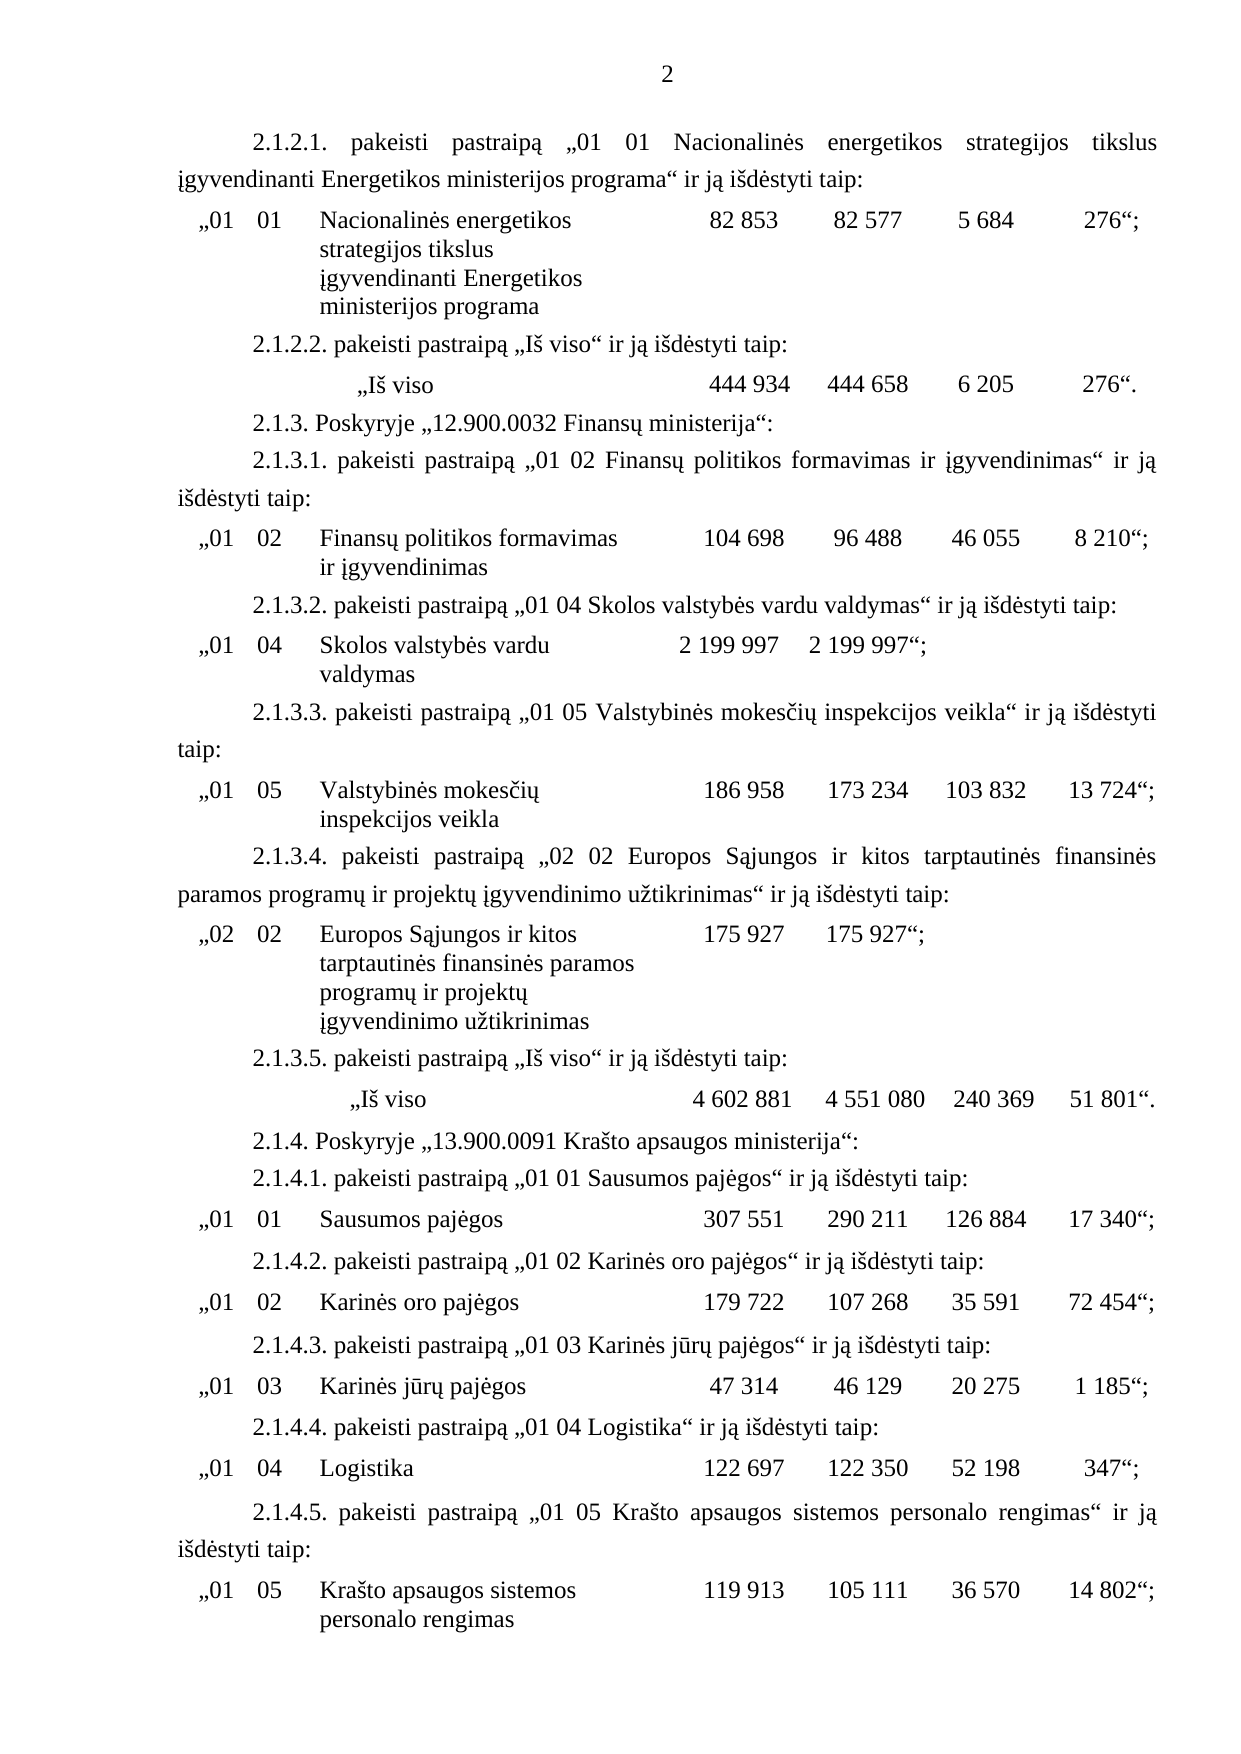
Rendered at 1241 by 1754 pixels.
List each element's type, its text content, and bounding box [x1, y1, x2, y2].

table_header 01 [246, 205, 308, 320]
table_header 17 340“; [1045, 1204, 1178, 1237]
table_header 04 [246, 631, 308, 688]
table_header 05 [246, 1575, 308, 1633]
table_header 122 350 [809, 1453, 927, 1488]
table_header Logistika [308, 1453, 646, 1488]
table_header 46 129 [809, 1371, 927, 1404]
table_header [646, 775, 691, 832]
table_header 276“. [1045, 370, 1174, 399]
table_header [646, 205, 691, 320]
table_header 03 [246, 1371, 308, 1404]
text 2.1.3. Poskyryje „12.900.0032 Finansų ministerija“: [177, 399, 1157, 437]
table_header „01 [187, 1371, 246, 1404]
table_header 82 853 [691, 205, 809, 320]
table_header [1045, 920, 1178, 1034]
table_header „01 [187, 1453, 246, 1488]
table_header 347“; [1045, 1453, 1178, 1488]
table_header „Iš viso [189, 1084, 676, 1117]
table_header Valstybinės mokesčių inspekcijos veikla [308, 775, 646, 832]
table_header 175 927“; [809, 920, 942, 1034]
table_header „01 [187, 205, 246, 320]
table_header 04 [246, 1453, 308, 1488]
table_header 444 934 [691, 370, 809, 399]
table_header Karinės oro pajėgos [308, 1287, 646, 1321]
table_header 307 551 [691, 1204, 809, 1237]
table_header Skolos valstybės vardu valdymas [308, 631, 646, 688]
table_header 119 913 [691, 1575, 809, 1633]
table_header Europos Sąjungos ir kitos tarptautinės finansinės paramos programų ir projektų įgyvendinimo užtikrinimas [308, 920, 646, 1034]
table_header 05 [246, 775, 308, 832]
table_header 122 697 [691, 1453, 809, 1488]
table_header Krašto apsaugos sistemos personalo rengimas [308, 1575, 646, 1633]
table_header „Iš viso [189, 370, 691, 399]
text 2.1.3.1. pakeisti pastraipą „01 02 Finansų politikos formavimas ir įgyvendinimas“ ir ją išdėstyti taip: [177, 437, 1157, 512]
table_header 240 369 [942, 1084, 1046, 1117]
text 2.1.2.1. pakeisti pastraipą „01 01 Nacionalinės energetikos strategijos tikslus įgyvendinanti Energetikos ministerijos programa“ ir ją išdėstyti taip: [177, 118, 1157, 193]
text 2.1.3.2. pakeisti pastraipą „01 04 Skolos valstybės vardu valdymas“ ir ją išdėstyti taip: [177, 581, 1157, 618]
table_header 173 234 [809, 775, 927, 832]
table_header 82 577 [809, 205, 927, 320]
table_header Finansų politikos formavimas ir įgyvendinimas [308, 524, 646, 581]
table_header 2 199 997“; [794, 631, 942, 688]
table_header 02 [246, 524, 308, 581]
table_header 444 658 [809, 370, 927, 399]
text 2.1.3.5. pakeisti pastraipą „Iš viso“ ir ją išdėstyti taip: [177, 1034, 1157, 1072]
table_header 4 602 881 [676, 1084, 809, 1117]
table_header 46 055 [927, 524, 1045, 581]
table_header 8 210“; [1045, 524, 1178, 581]
table_header [646, 1371, 691, 1404]
table_header 175 927 [691, 920, 809, 1034]
table_header [646, 1575, 691, 1633]
table_header 51 801“. [1046, 1084, 1179, 1117]
table_header 104 698 [691, 524, 809, 581]
table_header 105 111 [809, 1575, 927, 1633]
table_header 52 198 [927, 1453, 1045, 1488]
text 2.1.4.4. pakeisti pastraipą „01 04 Logistika“ ir ją išdėstyti taip: [177, 1404, 1157, 1441]
table_header Nacionalinės energetikos strategijos tikslus įgyvendinanti Energetikos ministerijos programa [308, 205, 646, 320]
table_header [646, 631, 676, 688]
table_header 5 684 [927, 205, 1045, 320]
text 2.1.4.2. pakeisti pastraipą „01 02 Karinės oro pajėgos“ ir ją išdėstyti taip: [177, 1237, 1157, 1275]
table_header 103 832 [927, 775, 1045, 832]
table_header [646, 1204, 691, 1237]
table_header 126 884 [927, 1204, 1045, 1237]
table_header [646, 920, 691, 1034]
table_header 1 185“; [1045, 1371, 1178, 1404]
table_header 20 275 [927, 1371, 1045, 1404]
table_header „01 [187, 1204, 246, 1237]
table_header 36 570 [927, 1575, 1045, 1633]
table_header 179 722 [691, 1287, 809, 1321]
table_header 02 [246, 920, 308, 1034]
text 2.1.3.4. pakeisti pastraipą „02 02 Europos Sąjungos ir kitos tarptautinės finansinės paramos programų ir projektų įgyvendinimo užtikrinimas“ ir ją išdėstyti taip: [177, 832, 1157, 907]
table_header [942, 920, 1045, 1034]
table_header „01 [187, 775, 246, 832]
table_header [942, 631, 1045, 688]
table_header 72 454“; [1045, 1287, 1178, 1321]
table_header „01 [187, 631, 246, 688]
text 2.1.4.1. pakeisti pastraipą „01 01 Sausumos pajėgos“ ir ją išdėstyti taip: [177, 1155, 1157, 1192]
table_header 290 211 [809, 1204, 927, 1237]
table_header „01 [187, 524, 246, 581]
table_header 47 314 [691, 1371, 809, 1404]
table_header 01 [246, 1204, 308, 1237]
table_header „01 [187, 1287, 246, 1321]
table_header 4 551 080 [809, 1084, 942, 1117]
table_header 14 802“; [1045, 1575, 1178, 1633]
table_header 13 724“; [1045, 775, 1178, 832]
table_header 35 591 [927, 1287, 1045, 1321]
table_header [646, 1287, 691, 1321]
table_header 02 [246, 1287, 308, 1321]
table_header [646, 524, 691, 581]
table_header 276“; [1045, 205, 1178, 320]
table_header 6 205 [927, 370, 1045, 399]
table_header 186 958 [691, 775, 809, 832]
table_header 107 268 [809, 1287, 927, 1321]
table_header Karinės jūrų pajėgos [308, 1371, 646, 1404]
text 2.1.3.3. pakeisti pastraipą „01 05 Valstybinės mokesčių inspekcijos veikla“ ir ją išdėstyti taip: [177, 688, 1157, 763]
table_header [646, 1453, 691, 1488]
table_header [1045, 631, 1178, 688]
table_header „01 [187, 1575, 246, 1633]
text 2.1.4.3. pakeisti pastraipą „01 03 Karinės jūrų pajėgos“ ir ją išdėstyti taip: [177, 1321, 1157, 1359]
text 2.1.4.5. pakeisti pastraipą „01 05 Krašto apsaugos sistemos personalo rengimas“ ir ją išdėstyti taip: [177, 1488, 1157, 1563]
table_header 96 488 [809, 524, 927, 581]
table_header Sausumos pajėgos [308, 1204, 646, 1237]
table_header „02 [187, 920, 246, 1034]
table_header 2 199 997 [676, 631, 794, 688]
text 2.1.4. Poskyryje „13.900.0091 Krašto apsaugos ministerija“: [177, 1117, 1157, 1155]
text 2.1.2.2. pakeisti pastraipą „Iš viso“ ir ją išdėstyti taip: [177, 320, 1157, 358]
